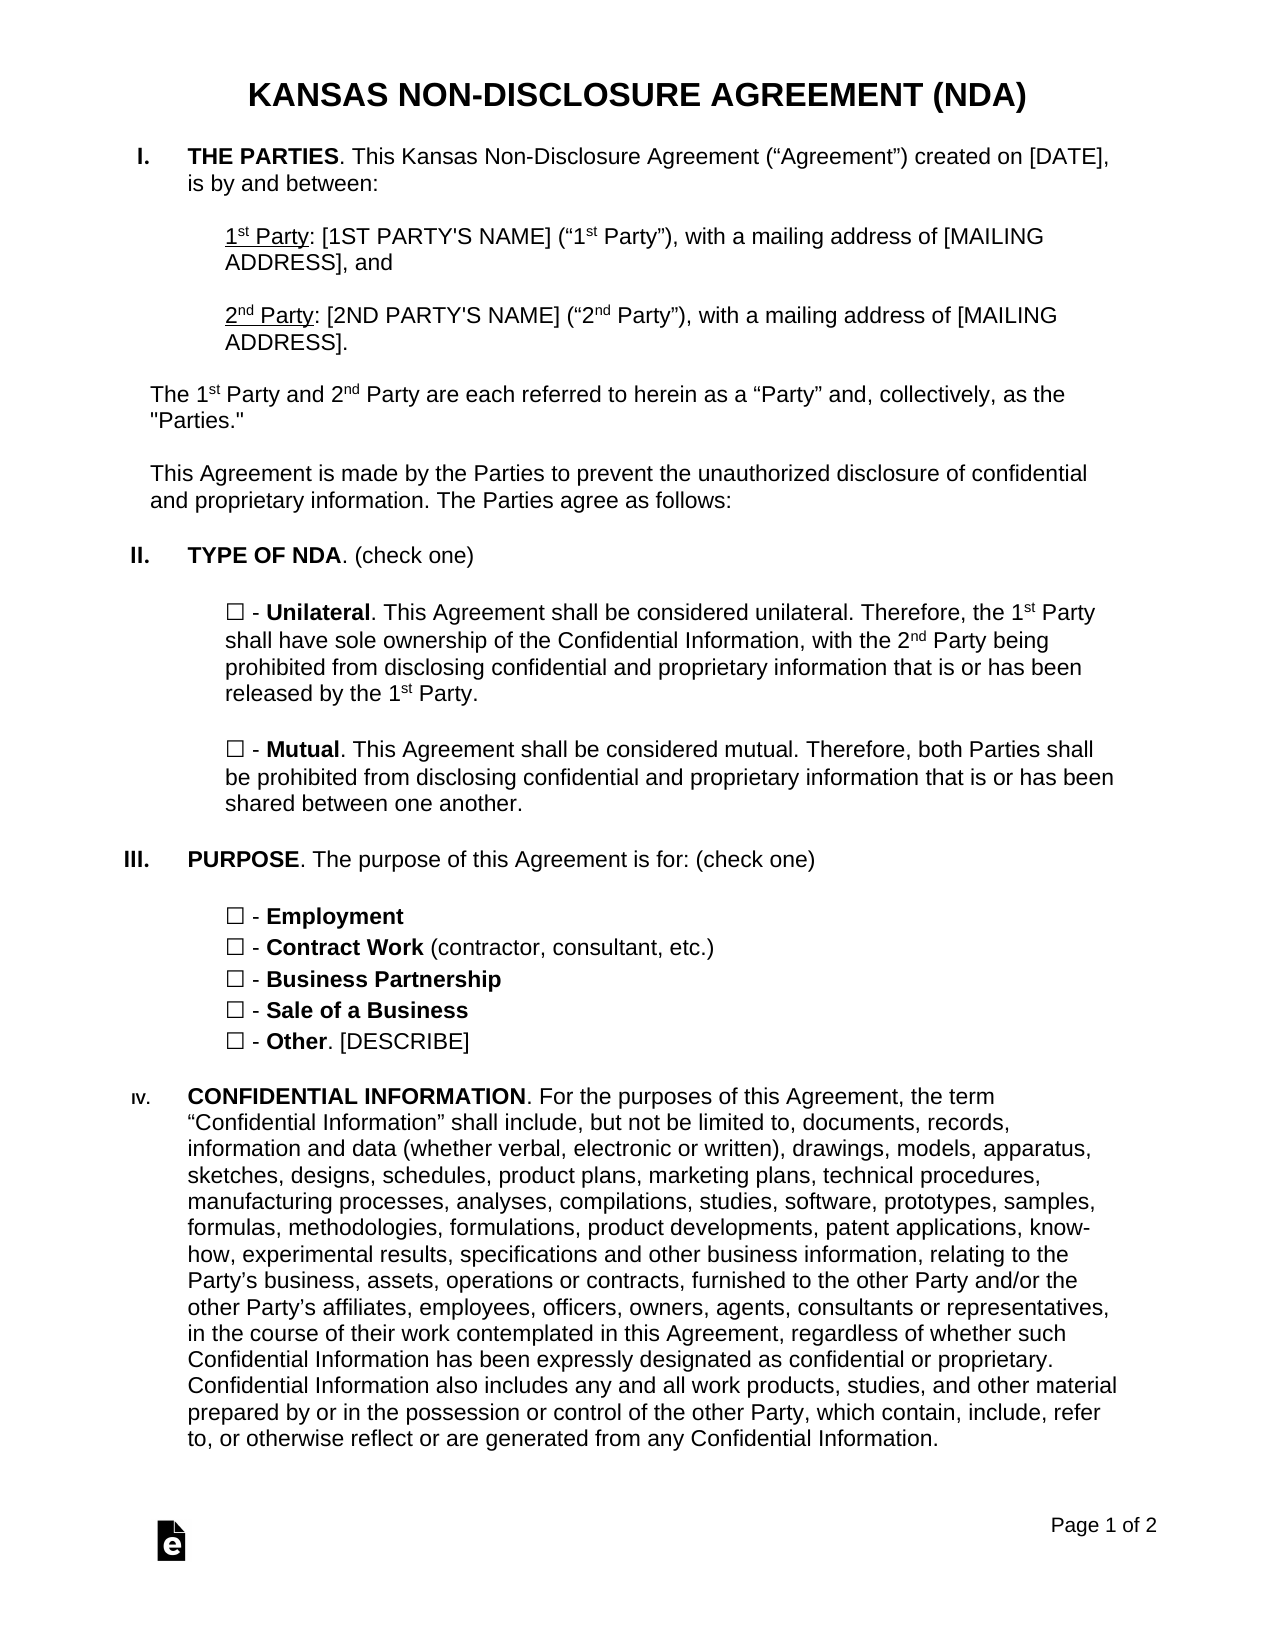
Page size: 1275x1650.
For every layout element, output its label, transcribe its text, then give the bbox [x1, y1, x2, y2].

list PURPOSE. The purpose of this Agreement is for: (check one) [150, 843, 1125, 874]
text 1st Party: [1ST PARTY'S NAME] (“1st Party”), with a mailing address of [MAILING ADDRESS], and [225, 223, 1125, 276]
text ☐ - Sale of a Business [225, 994, 1125, 1025]
text The 1st Party and 2nd Party are each referred to herein as a “Party” and, collectively, as the "Parties." [150, 381, 1125, 434]
text ☐ - Mutual. This Agreement shall be considered mutual. Therefore, both Parties shall be prohibited from disclosing confidential and proprietary information that is or has been shared between one another. [225, 733, 1125, 817]
text ☐ - Unilateral. This Agreement shall be considered unilateral. Therefore, the 1st Party shall have sole ownership of the Confidential Information, with the 2nd Party being prohibited from disclosing confidential and proprietary information that is or has been released by the 1st Party. [225, 596, 1125, 706]
text This Agreement is made by the Parties to prevent the unauthorized disclosure of confidential and proprietary information. The Parties agree as follows: [150, 460, 1125, 513]
text ☐ - Other. [DESCRIBE] [225, 1025, 1125, 1056]
list CONFIDENTIAL INFORMATION. For the purposes of this Agreement, the term “Confidential Information” shall include, but not be limited to, documents, records, information and data (whether verbal, electronic or written), drawings, models, apparatus, sketches, designs, schedules, product plans, marketing plans, technical procedures, manufacturing processes, analyses, compilations, studies, software, prototypes, samples, formulas, methodologies, formulations, product developments, patent applications, know-how, experimental results, specifications and other business information, relating to the Party’s business, assets, operations or contracts, furnished to the other Party and/or the other Party’s affiliates, employees, officers, owners, agents, consultants or representatives, in the course of their work contemplated in this Agreement, regardless of whether such Confidential Information has been expressly designated as confidential or proprietary. Confidential Information also includes any and all work products, studies, and other material prepared by or in the possession or control of the other Party, which contain, include, refer to, or otherwise reflect or are generated from any Confidential Information. [150, 1083, 1125, 1452]
list TYPE OF NDA. (check one) [150, 539, 1125, 570]
text ☐ - Contract Work (contractor, consultant, etc.) [225, 931, 1125, 962]
text 2nd Party: [2ND PARTY'S NAME] (“2nd Party”), with a mailing address of [MAILING ADDRESS]. [225, 302, 1125, 355]
list THE PARTIES. This Kansas Non-Disclosure Agreement (“Agreement”) created on [DATE], is by and between: [150, 140, 1125, 197]
text ☐ - Business Partnership [225, 962, 1125, 994]
text ☐ - Employment [225, 900, 1125, 931]
text KANSAS NON-DISCLOSURE AGREEMENT (NDA) [150, 75, 1125, 113]
